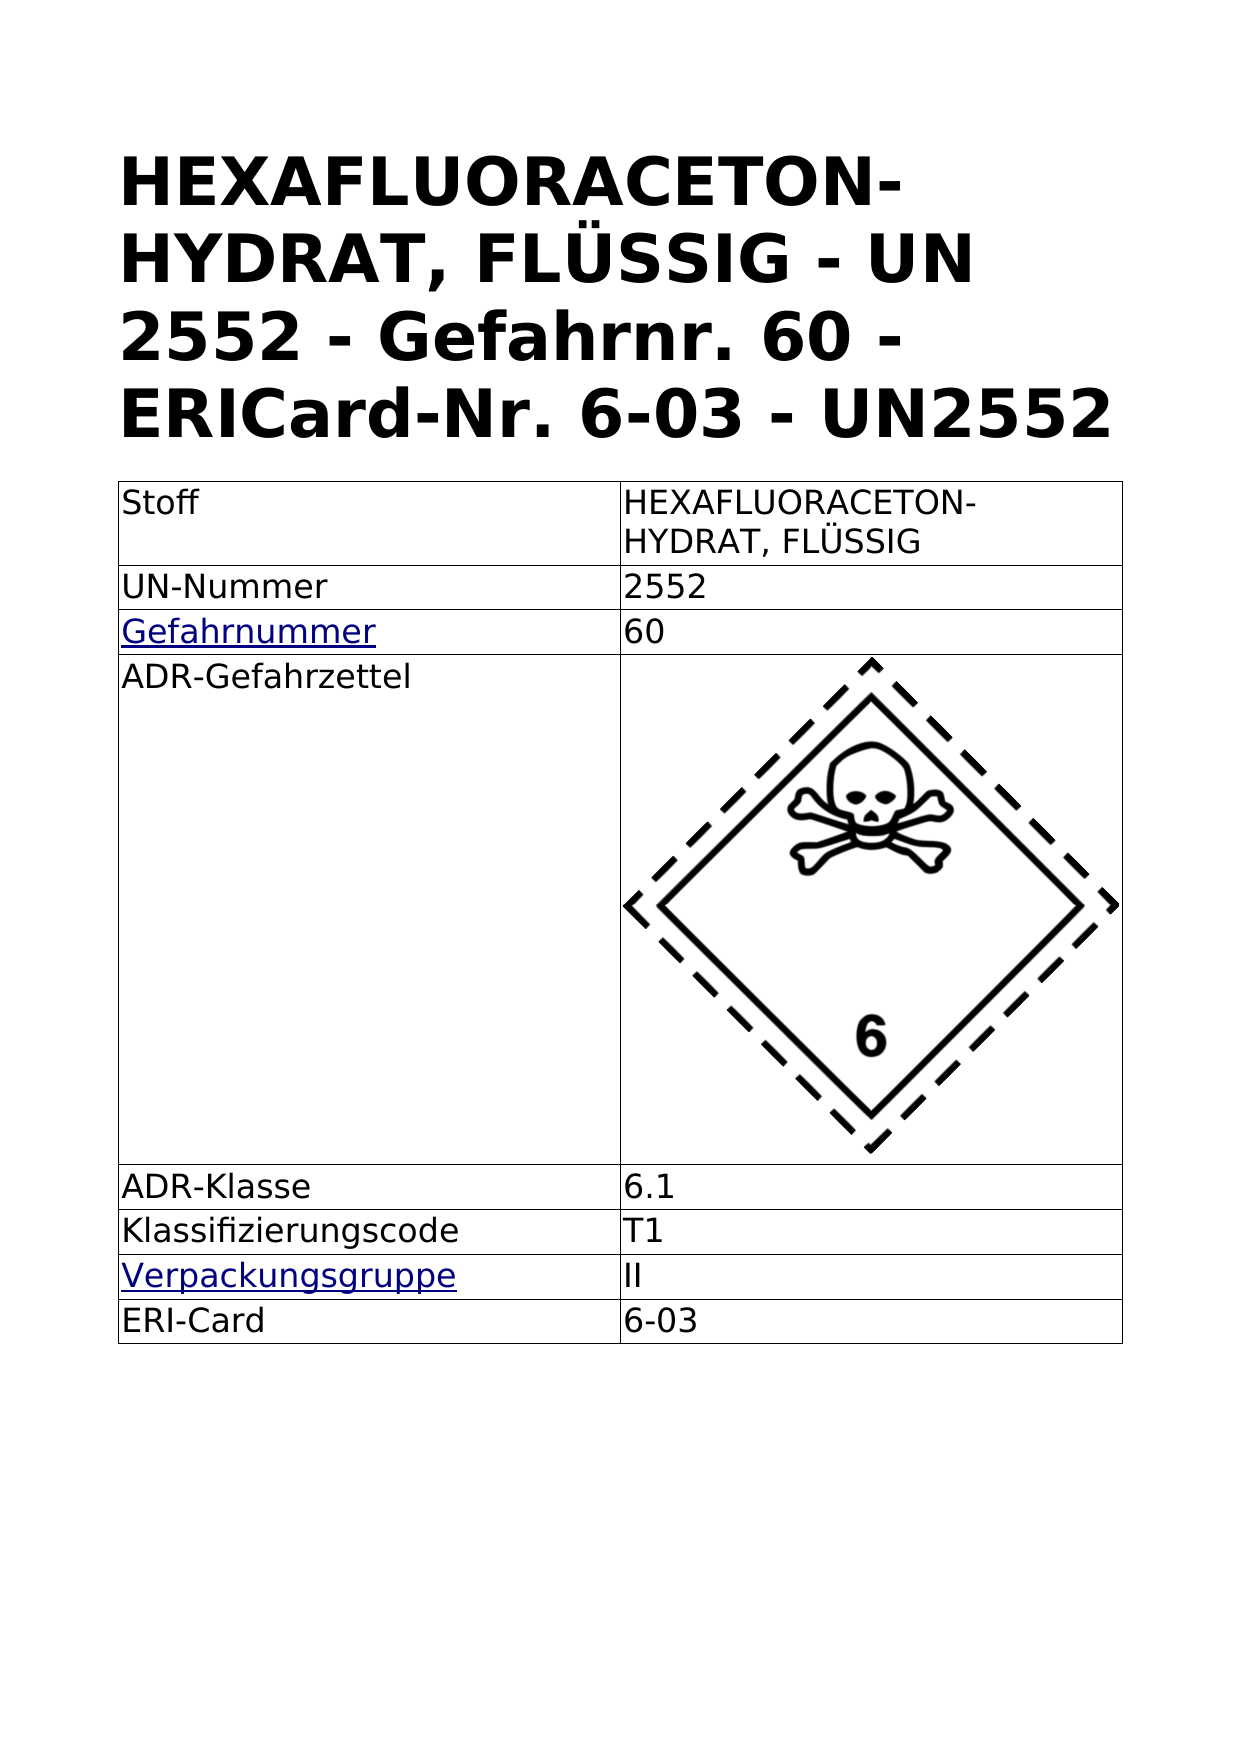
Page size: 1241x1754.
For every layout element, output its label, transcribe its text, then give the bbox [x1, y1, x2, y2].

table_cell T1 [621, 1210, 1122, 1254]
table_cell [621, 655, 1122, 1164]
table_header HEXAFLUORACETON-HYDRAT, FLÜSSIG [621, 482, 1122, 564]
table_cell Gefahrnummer [119, 610, 620, 654]
table_cell ERI-Card [119, 1300, 620, 1343]
table_cell Verpackungsgruppe [119, 1255, 620, 1298]
table_cell ADR-Klasse [119, 1165, 620, 1209]
table_cell 2552 [621, 566, 1122, 609]
table_cell II [621, 1255, 1122, 1298]
picture [622, 657, 1120, 1154]
table_cell 6.1 [621, 1165, 1122, 1209]
table_cell 6-03 [621, 1300, 1122, 1343]
subtitle HEXAFLUORACETON-HYDRAT, FLÜSSIG - UN 2552 - Gefahrnr. 60 - ERICard-Nr. 6-03 - UN2552 [118, 143, 1122, 453]
table_cell 60 [621, 610, 1122, 654]
table_cell ADR-Gefahrzettel [119, 655, 620, 1164]
table_cell Klassifizierungscode [119, 1210, 620, 1254]
table_header Stoff [119, 482, 620, 564]
table_cell UN-Nummer [119, 566, 620, 609]
